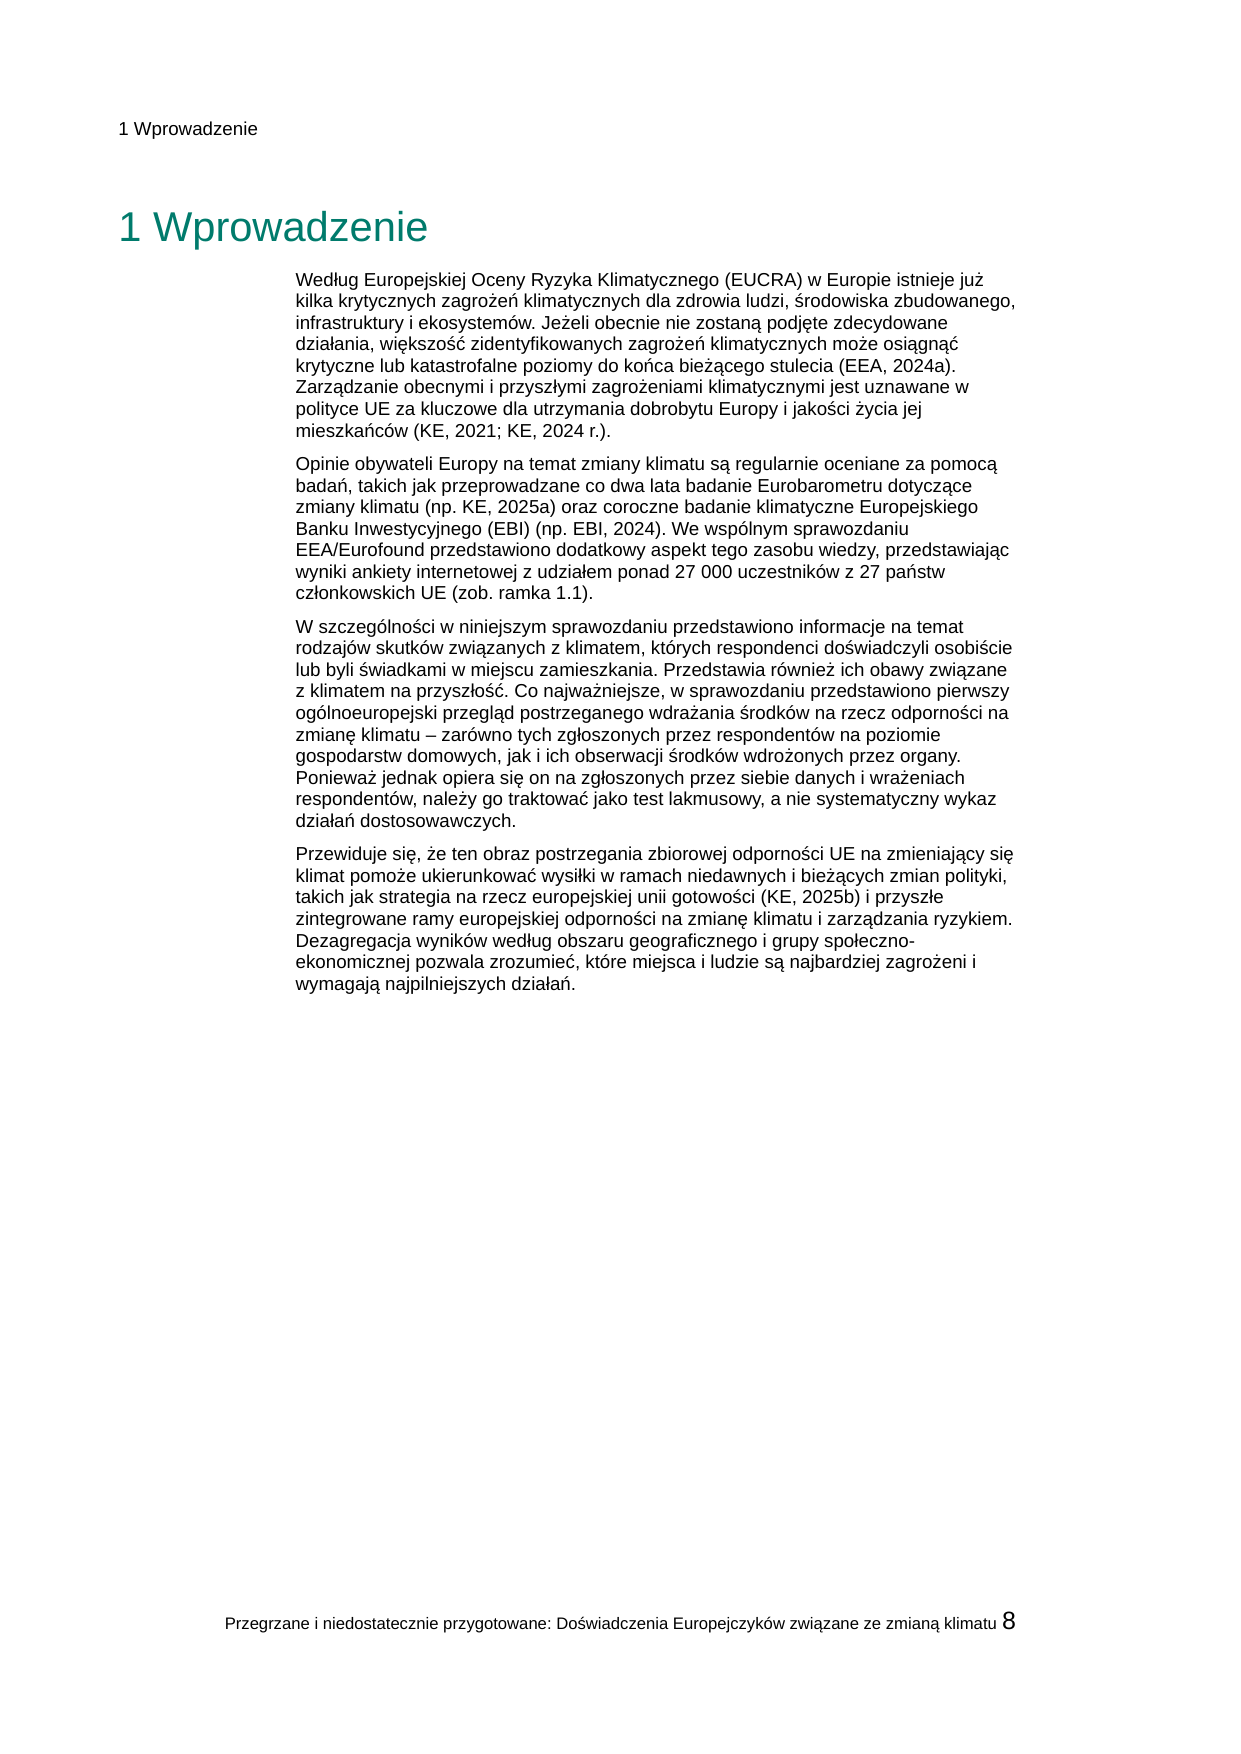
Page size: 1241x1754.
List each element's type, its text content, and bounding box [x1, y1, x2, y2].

text W szczególności w niniejszym sprawozdaniu przedstawiono informacje na temat rodzajów skutków związanych z klimatem, których respondenci doświadczyli osobiście lub byli świadkami w miejscu zamieszkania. Przedstawia również ich obawy związane z klimatem na przyszłość. Co najważniejsze, w sprawozdaniu przedstawiono pierwszy ogólnoeuropejski przegląd postrzeganego wdrażania środków na rzecz odporności na zmianę klimatu – zarówno tych zgłoszonych przez respondentów na poziomie gospodarstw domowych, jak i ich obserwacji środków wdrożonych przez organy. Ponieważ jednak opiera się on na zgłoszonych przez siebie danych i wrażeniach respondentów, należy go traktować jako test lakmusowy, a nie systematyczny wykaz działań dostosowawczych. [295, 616, 1022, 831]
text Opinie obywateli Europy na temat zmiany klimatu są regularnie oceniane za pomocą badań, takich jak przeprowadzane co dwa lata badanie Eurobarometru dotyczące zmiany klimatu (np. KE, 2025a) oraz coroczne badanie klimatyczne Europejskiego Banku Inwestycyjnego (EBI) (np. EBI, 2024). We wspólnym sprawozdaniu EEA/Eurofound przedstawiono dodatkowy aspekt tego zasobu wiedzy, przedstawiając wyniki ankiety internetowej z udziałem ponad 27 000 uczestników z 27 państw członkowskich UE (zob. ramka 1.1). [295, 453, 1022, 604]
text Według Europejskiej Oceny Ryzyka Klimatycznego (EUCRA) w Europie istnieje już kilka krytycznych zagrożeń klimatycznych dla zdrowia ludzi, środowiska zbudowanego, infrastruktury i ekosystemów. Jeżeli obecnie nie zostaną podjęte zdecydowane działania, większość zidentyfikowanych zagrożeń klimatycznych może osiągnąć krytyczne lub katastrofalne poziomy do końca bieżącego stulecia (EEA, 2024a). Zarządzanie obecnymi i przyszłymi zagrożeniami klimatycznymi jest uznawane w polityce UE za kluczowe dla utrzymania dobrobytu Europy i jakości życia jej mieszkańców (KE, 2021; KE, 2024 r.). [295, 268, 1022, 441]
text Przewiduje się, że ten obraz postrzegania zbiorowej odporności UE na zmieniający się klimat pomoże ukierunkować wysiłki w ramach niedawnych i bieżących zmian polityki, takich jak strategia na rzecz europejskiej unii gotowości (KE, 2025b) i przyszłe zintegrowane ramy europejskiej odporności na zmianę klimatu i zarządzania ryzykiem. Dezagregacja wyników według obszaru geograficznego i grupy społeczno-ekonomicznej pozwala zrozumieć, które miejsca i ludzie są najbardziej zagrożeni i wymagają najpilniejszych działań. [295, 843, 1022, 994]
subtitle 1 Wprowadzenie [118, 202, 1122, 250]
